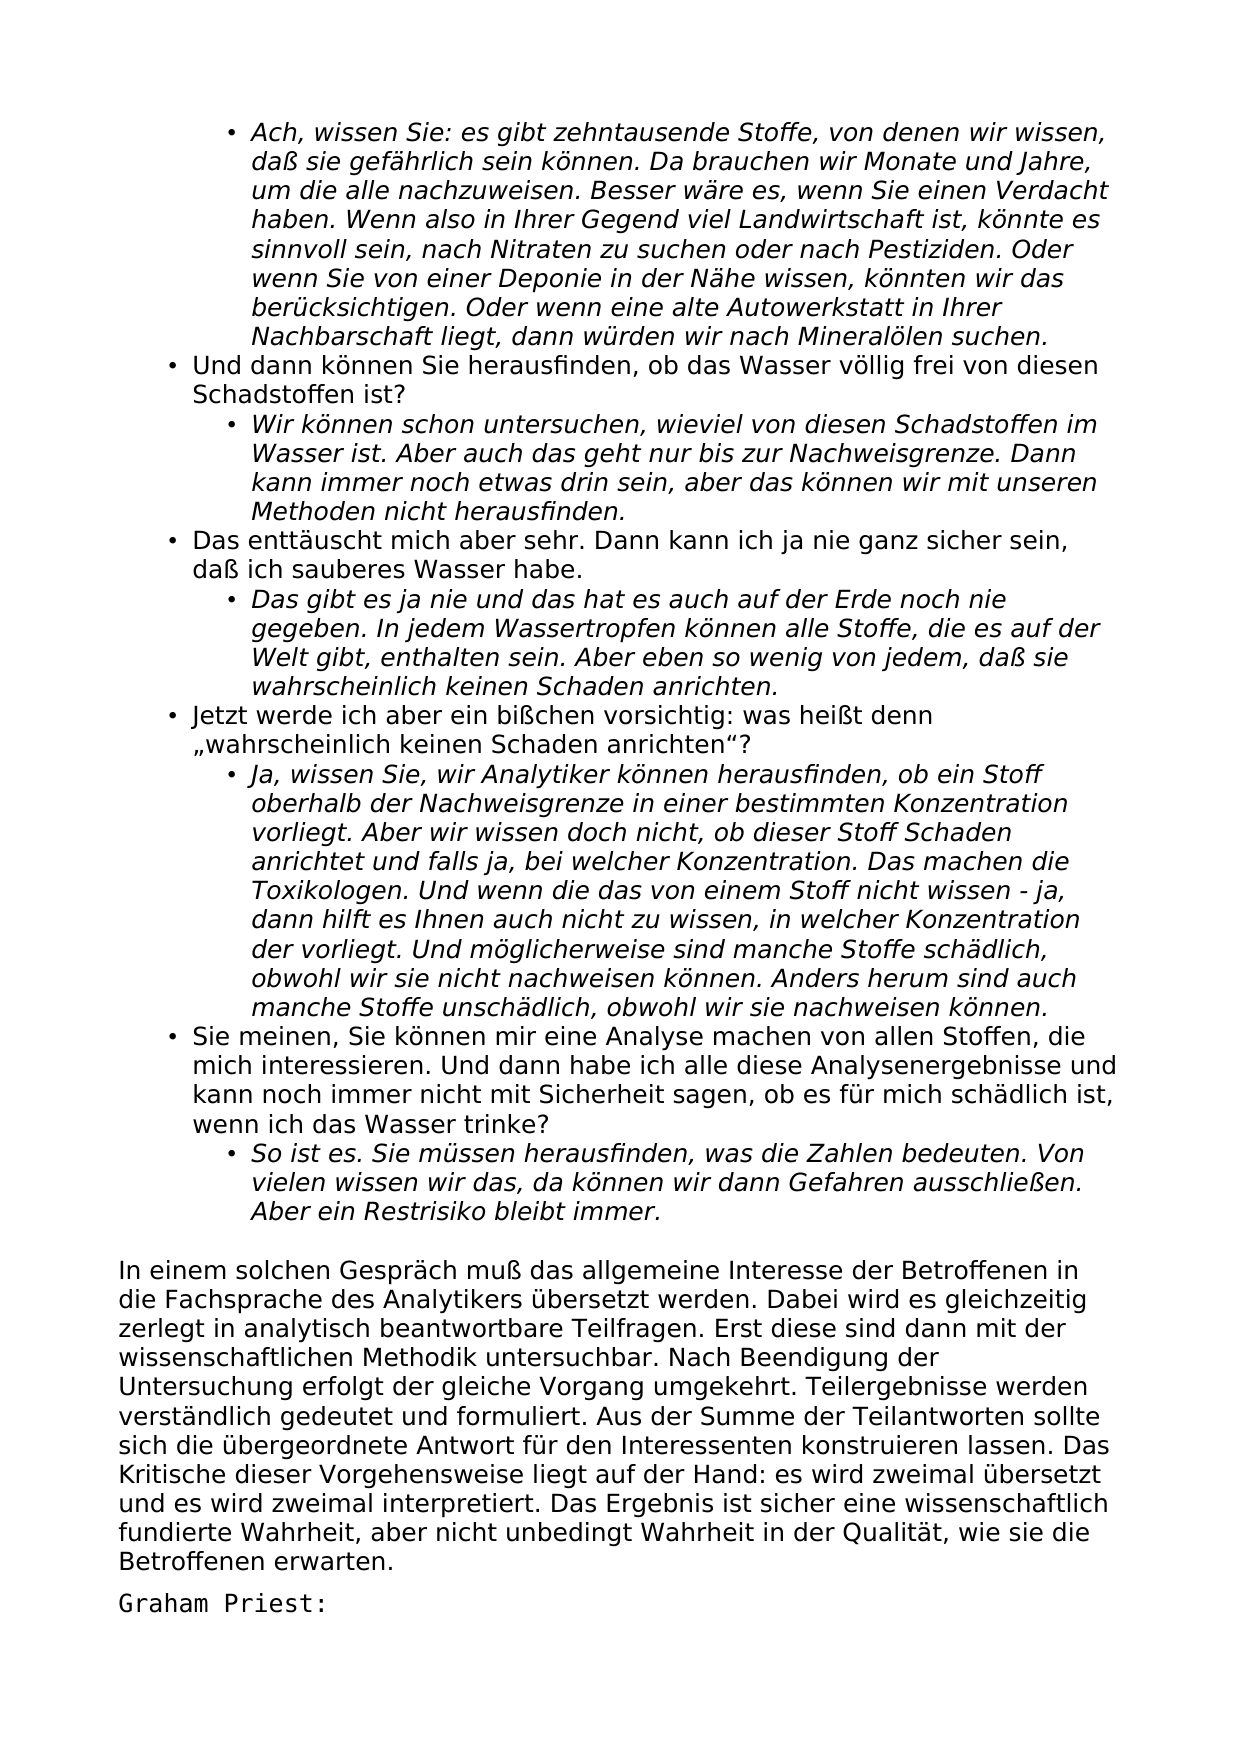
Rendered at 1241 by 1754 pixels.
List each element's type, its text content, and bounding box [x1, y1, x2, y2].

list Jetzt werde ich aber ein bißchen vorsichtig: was heißt denn „wahrscheinlich keinen Schaden anrichten“? [177, 701, 1122, 760]
text Graham Priest: [118, 1589, 1122, 1618]
list Das gibt es ja nie und das hat es auch auf der Erde noch nie gegeben. In jedem Wassertropfen können alle Stoffe, die es auf der Welt gibt, enthalten sein. Aber eben so wenig von jedem, daß sie wahrscheinlich keinen Schaden anrichten. [236, 585, 1122, 701]
list Ja, wissen Sie, wir Analytiker können herausfinden, ob ein Stoff oberhalb der Nachweisgrenze in einer bestimmten Konzentration vorliegt. Aber wir wissen doch nicht, ob dieser Stoff Schaden anrichtet und falls ja, bei welcher Konzentration. Das machen die Toxikologen. Und wenn die das von einem Stoff nicht wissen - ja, dann hilft es Ihnen auch nicht zu wissen, in welcher Konzentration der vorliegt. Und möglicherweise sind manche Stoffe schädlich, obwohl wir sie nicht nachweisen können. Anders herum sind auch manche Stoffe unschädlich, obwohl wir sie nachweisen können. [236, 760, 1122, 1022]
list Und dann können Sie herausfinden, ob das Wasser völlig frei von diesen Schadstoffen ist? [177, 351, 1122, 410]
list Wir können schon untersuchen, wieviel von diesen Schadstoffen im Wasser ist. Aber auch das geht nur bis zur Nachweisgrenze. Dann kann immer noch etwas drin sein, aber das können wir mit unseren Methoden nicht herausfinden. [236, 410, 1122, 526]
list Sie meinen, Sie können mir eine Analyse machen von allen Stoffen, die mich interessieren. Und dann habe ich alle diese Analysenergebnisse und kann noch immer nicht mit Sicherheit sagen, ob es für mich schädlich ist, wenn ich das Wasser trinke? [177, 1022, 1122, 1139]
list Ach, wissen Sie: es gibt zehntausende Stoffe, von denen wir wissen, daß sie gefährlich sein können. Da brauchen wir Monate und Jahre, um die alle nachzuweisen. Besser wäre es, wenn Sie einen Verdacht haben. Wenn also in Ihrer Gegend viel Landwirtschaft ist, könnte es sinnvoll sein, nach Nitraten zu suchen oder nach Pestiziden. Oder wenn Sie von einer Deponie in der Nähe wissen, könnten wir das berücksichtigen. Oder wenn eine alte Autowerkstatt in Ihrer Nachbarschaft liegt, dann würden wir nach Mineralölen suchen. [236, 118, 1122, 351]
list So ist es. Sie müssen herausfinden, was die Zahlen bedeuten. Von vielen wissen wir das, da können wir dann Gefahren ausschließen. Aber ein Restrisiko bleibt immer. [236, 1139, 1122, 1226]
list Das enttäuscht mich aber sehr. Dann kann ich ja nie ganz sicher sein, daß ich sauberes Wasser habe. [177, 526, 1122, 585]
text In einem solchen Gespräch muß das allgemeine Interesse der Betroffenen in die Fachsprache des Analytikers übersetzt werden. Dabei wird es gleichzeitig zerlegt in analytisch beantwortbare Teilfragen. Erst diese sind dann mit der wissenschaftlichen Methodik untersuchbar. Nach Beendigung der Untersuchung erfolgt der gleiche Vorgang umgekehrt. Teilergebnisse werden verständlich gedeutet und formuliert. Aus der Summe der Teilantworten sollte sich die übergeordnete Antwort für den Interessenten konstruieren lassen. Das Kritische dieser Vorgehensweise liegt auf der Hand: es wird zweimal übersetzt und es wird zweimal interpretiert. Das Ergebnis ist sicher eine wissenschaftlich fundierte Wahrheit, aber nicht unbedingt Wahrheit in der Qualität, wie sie die Betroffenen erwarten. [118, 1256, 1122, 1577]
